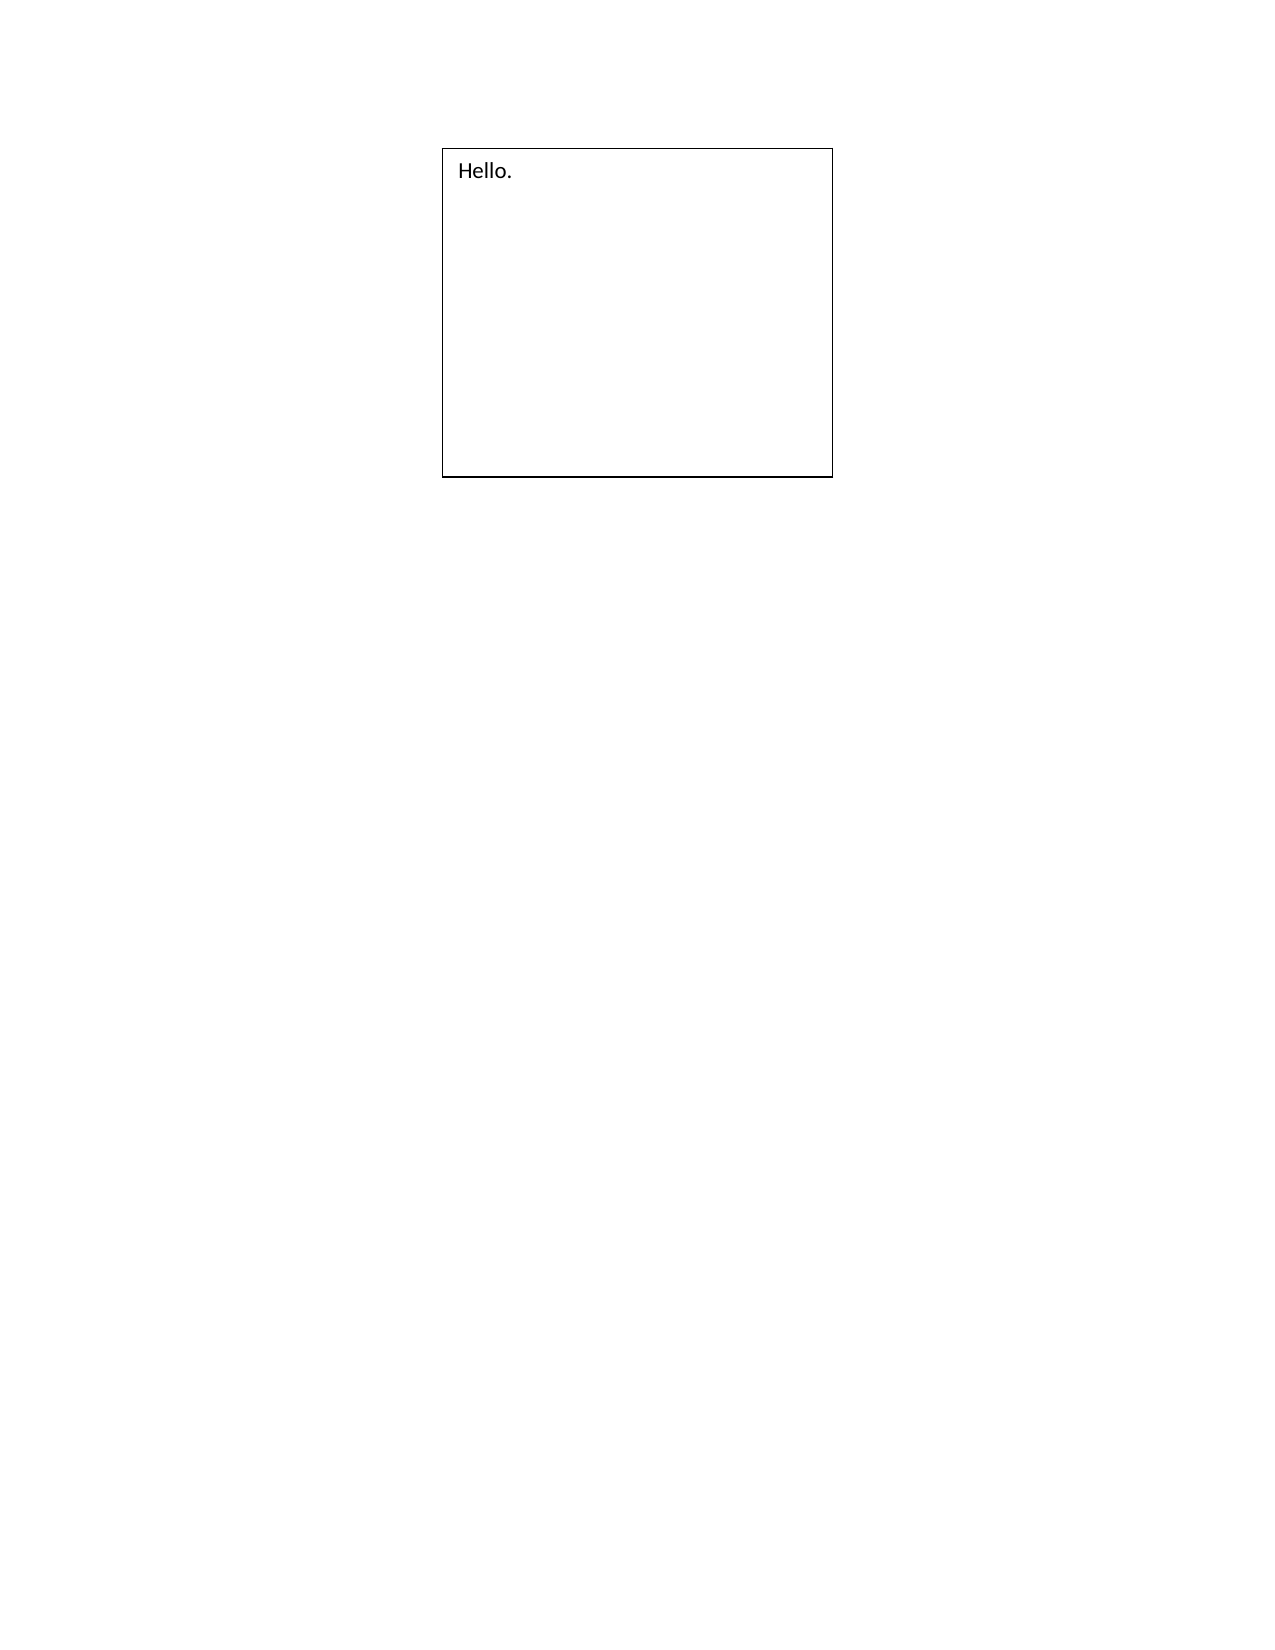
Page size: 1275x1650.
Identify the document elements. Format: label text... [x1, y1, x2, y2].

text Hello. [458, 157, 817, 185]
